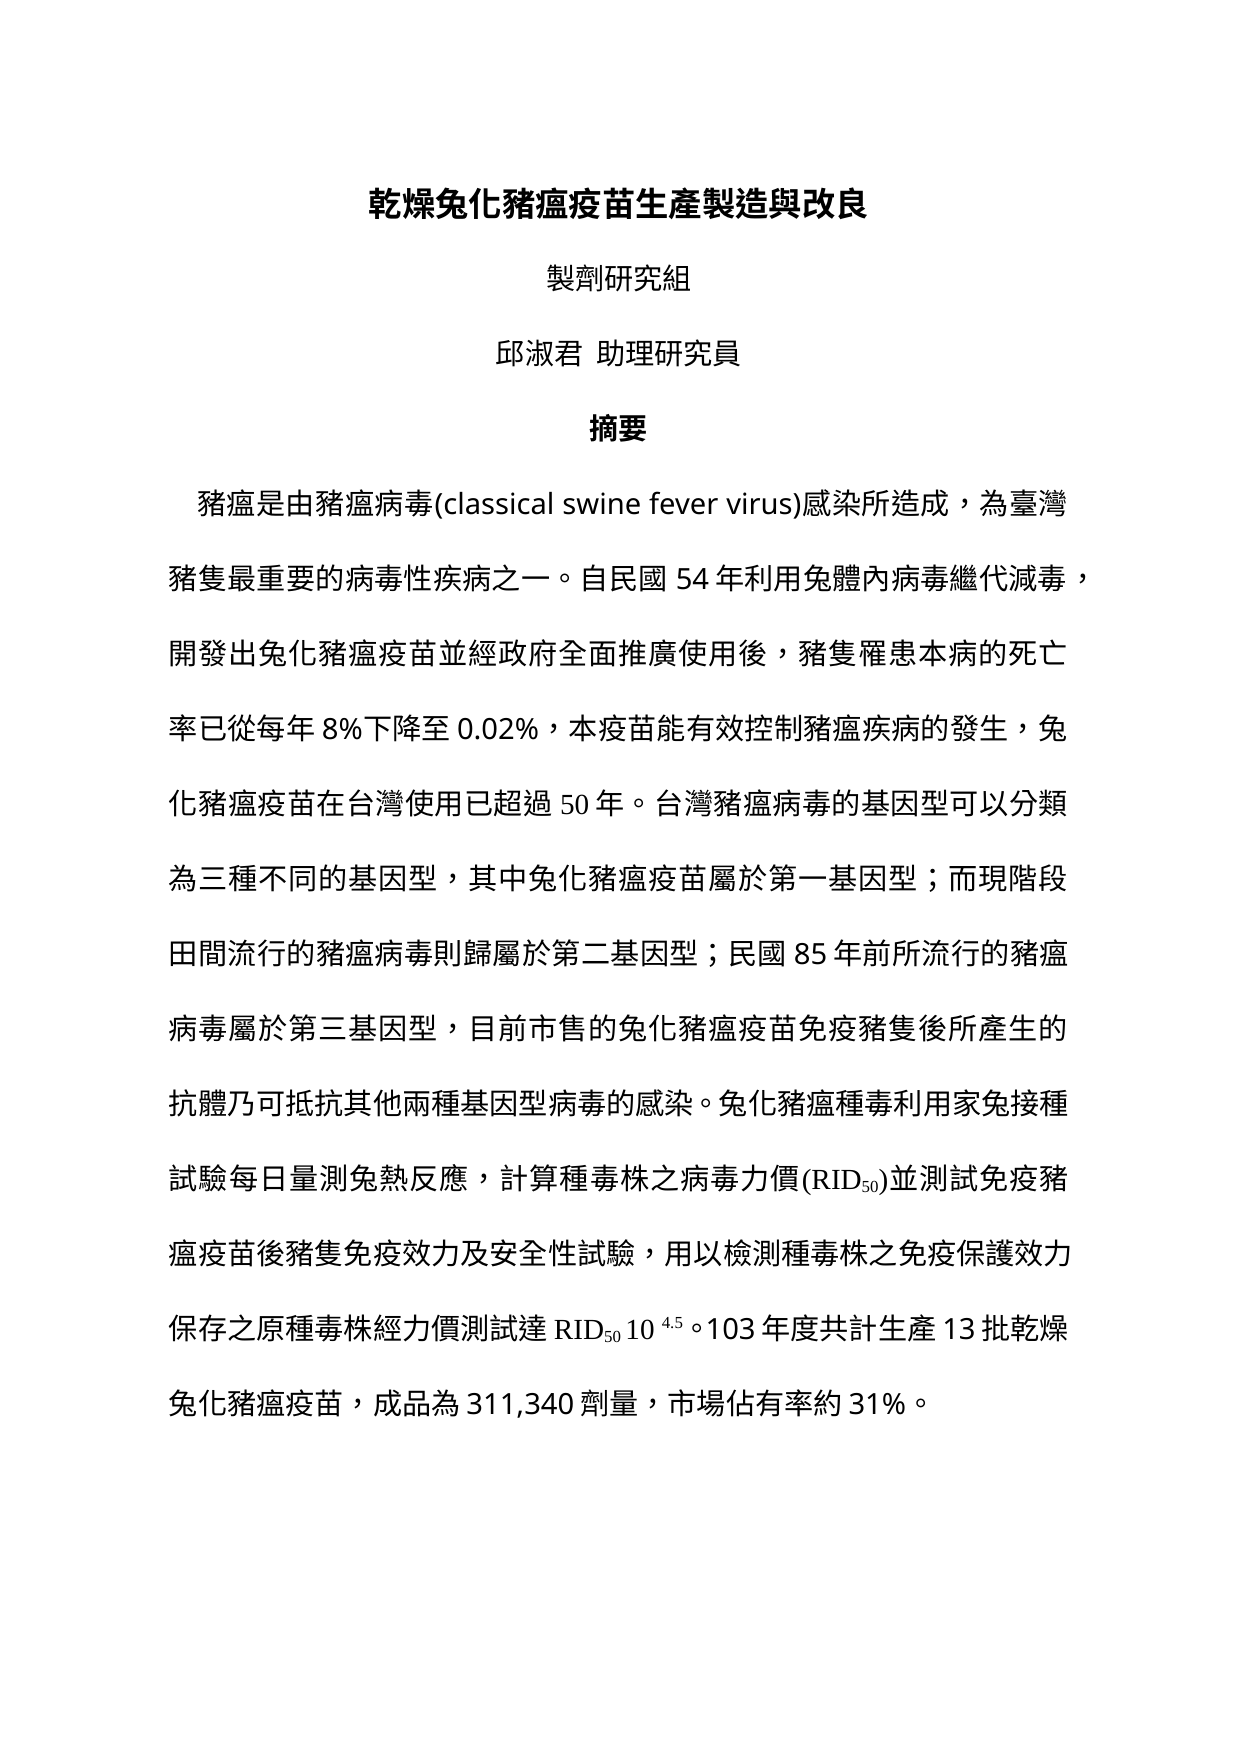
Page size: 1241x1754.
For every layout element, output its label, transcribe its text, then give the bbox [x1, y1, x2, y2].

text 乾燥兔化豬瘟疫苗生產製造與改良 [169, 164, 1069, 239]
text 摘要 [169, 389, 1069, 464]
text 豬瘟是由豬瘟病毒(classical swine fever virus)感染所造成，為臺灣豬隻最重要的病毒性疾病之一。自民國54年利用兔體內病毒繼代減毒，開發出兔化豬瘟疫苗並經政府全面推廣使用後，豬隻罹患本病的死亡率已從每年8%下降至0.02%，本疫苗能有效控制豬瘟疾病的發生，兔化豬瘟疫苗在台灣使用已超過50年。台灣豬瘟病毒的基因型可以分類為三種不同的基因型，其中兔化豬瘟疫苗屬於第一基因型；而現階段田間流行的豬瘟病毒則歸屬於第二基因型；民國85年前所流行的豬瘟病毒屬於第三基因型，目前市售的兔化豬瘟疫苗免疫豬隻後所產生的抗體乃可抵抗其他兩種基因型病毒的感染。兔化豬瘟種毒利用家兔接種試驗每日量測兔熱反應，計算種毒株之病毒力價(RID50)並測試免疫豬瘟疫苗後豬隻免疫效力及安全性試驗，用以檢測種毒株之免疫保護效力。保存之原種毒株經力價測試達RID50 10 4.5。103年度共計生產13批乾燥兔化豬瘟疫苗，成品為311,340劑量，市場佔有率約31%。 [169, 464, 1069, 1439]
text 製劑研究組 [169, 239, 1069, 314]
text 邱淑君 助理研究員 [169, 314, 1069, 389]
